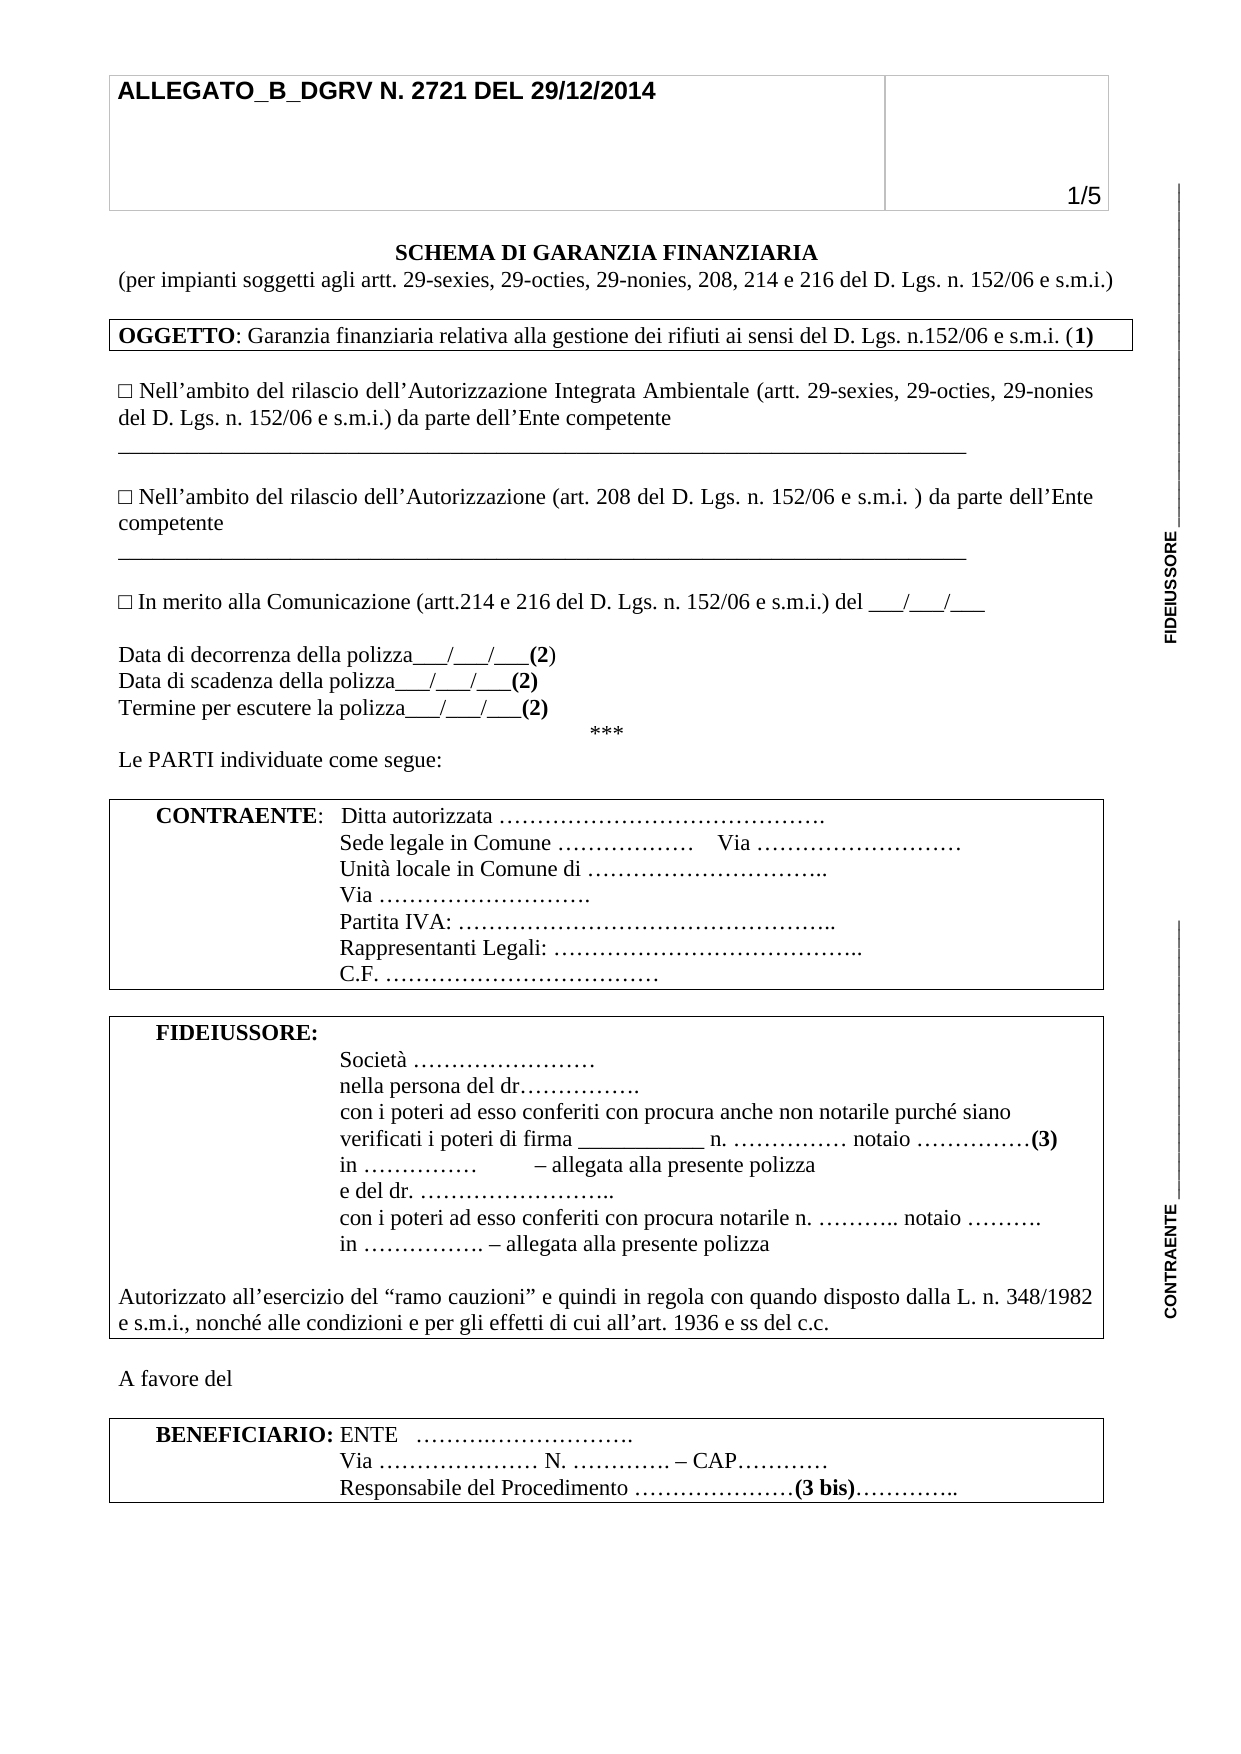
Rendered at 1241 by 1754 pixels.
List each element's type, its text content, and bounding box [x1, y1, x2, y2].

text Via ………………… N. …………. – CAP………… [110, 1444, 1103, 1471]
text Autorizzato all’esercizio del “ramo cauzioni” e quindi in regola con quando disposto dalla L. n. 348/1982 e s.m.i., nonché alle condizioni e per gli effetti di cui all’art. 1936 e ss del c.c. [110, 1280, 1103, 1338]
text Data di scadenza della polizza___/___/___(2) [118, 667, 1066, 694]
text □ In merito alla Comunicazione (artt.214 e 216 del D. Lgs. n. 152/06 e s.m.i.) del ___/___/___ [118, 588, 1066, 615]
text con i poteri ad esso conferiti con procura notarile n. ……….. notaio ………. [110, 1201, 1066, 1227]
text C.F. ……………………………… [110, 957, 1066, 989]
text □ Nell’ambito del rilascio dell’Autorizzazione Integrata Ambientale (artt. 29-sexies, 29-octies, 29-nonies del D. Lgs. n. 152/06 e s.m.i.) da parte dell’Ente competente [118, 377, 1066, 430]
text A favore del [118, 1365, 1095, 1391]
text BENEFICIARIO: ENTE ……….………………. [110, 1419, 1103, 1444]
text SCHEMA DI GARANZIA FINANZIARIA [118, 239, 1066, 266]
text Società …………………… [110, 1043, 1066, 1069]
text e del dr. …………………….. [110, 1174, 1066, 1201]
text con i poteri ad esso conferiti con procura anche non notarile purché siano verificati i poteri di firma ___________ n. …………… notaio ……………(3) [110, 1095, 1066, 1148]
text in …………… – allegata alla presente polizza [110, 1148, 1066, 1174]
text nella persona del dr……………. [110, 1069, 1066, 1095]
text in ……………. – allegata alla presente polizza [110, 1227, 1066, 1257]
text OGGETTO: Garanzia finanziaria relativa alla gestione dei rifiuti ai sensi del D. Lgs. n.152/06 e s.m.i. (1) [110, 320, 1066, 350]
text Unità locale in Comune di ………………………….. [110, 852, 1066, 878]
text FIDEIUSSORE: [110, 1017, 1066, 1043]
text __________________________________________________________________________ [118, 430, 1066, 457]
text Partita IVA: ………………………………………….. [110, 904, 1066, 931]
text Le PARTI individuate come segue: [118, 746, 1066, 773]
text Via ………………………. [110, 878, 1066, 904]
text (per impianti soggetti agli artt. 29-sexies, 29-octies, 29-nonies, 208, 214 e 216 del D. Lgs. n. 152/06 e s.m.i.) [118, 266, 1066, 292]
text Data di decorrenza della polizza___/___/___(2) [118, 641, 1066, 667]
text CONTRAENTE: Ditta autorizzata ……………………………………. [110, 800, 1066, 826]
subtitle *** [118, 720, 1066, 746]
text Termine per escutere la polizza___/___/___(2) [118, 694, 1066, 720]
text Rappresentanti Legali: ………………………………….. [110, 931, 1066, 957]
text __________________________________________________________________________ [118, 536, 1066, 562]
text □ Nell’ambito del rilascio dell’Autorizzazione (art. 208 del D. Lgs. n. 152/06 e s.m.i. ) da parte dell’Ente competente [118, 483, 1066, 536]
text Responsabile del Procedimento …………………(3 bis)………….. [110, 1471, 1103, 1502]
text Sede legale in Comune ……………… Via ……………………… [110, 826, 1066, 852]
